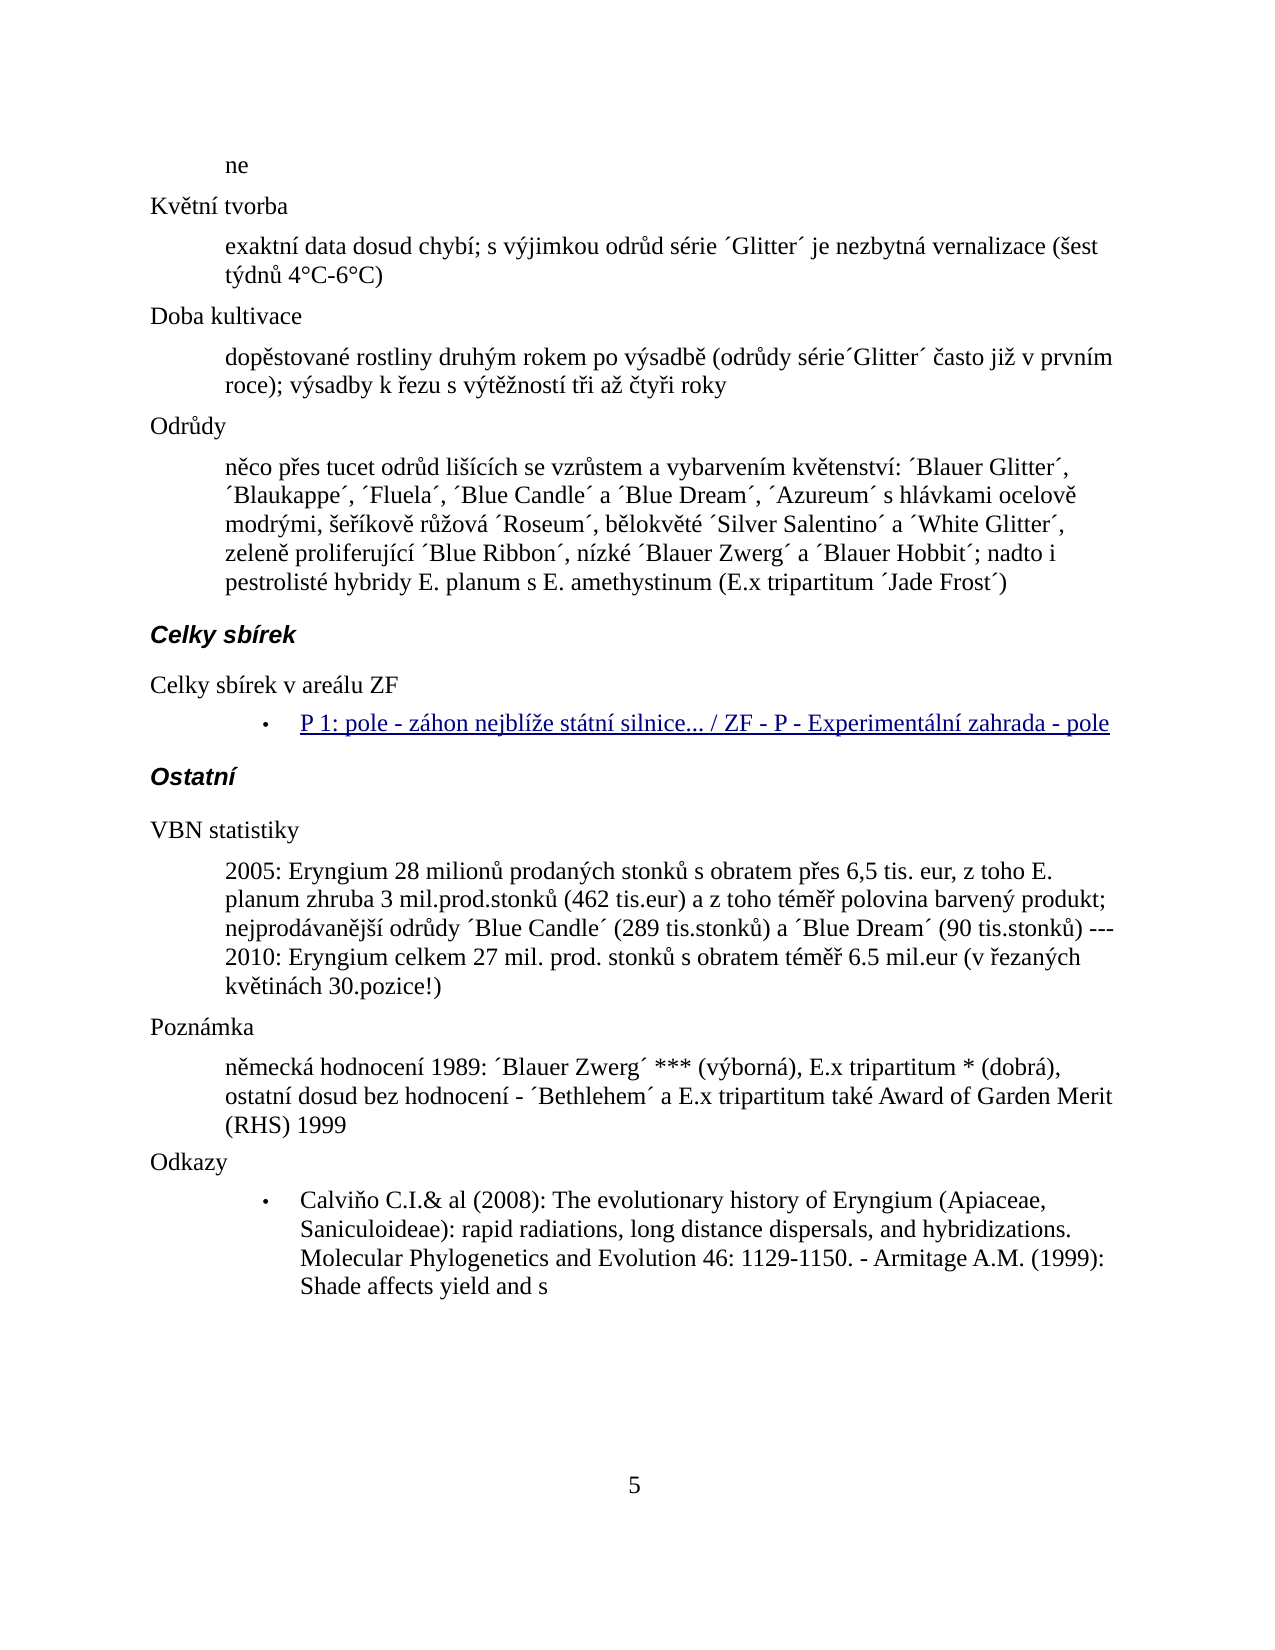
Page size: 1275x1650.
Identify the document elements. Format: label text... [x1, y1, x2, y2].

text Odrůdy [150, 411, 1125, 440]
text exaktní data dosud chybí; s výjimkou odrůd série ´Glitter´ je nezbytná vernalizace (šest týdnů 4°C-6°C) [225, 231, 1125, 289]
subtitle Celky sbírek [150, 621, 1125, 649]
text něco přes tucet odrůd lišících se vzrůstem a vybarvením květenství: ´Blauer Glitter´, ´Blaukappe´, ´Fluela´, ´Blue Candle´ a ´Blue Dream´, ´Azureum´ s hlávkami ocelově modrými, šeříkově růžová ´Roseum´, bělokvěté ´Silver Salentino´ a ´White Glitter´, zeleně proliferující ´Blue Ribbon´, nízké ´Blauer Zwerg´ a ´Blauer Hobbit´; nadto i pestrolisté hybridy E. planum s E. amethystinum (E.x tripartitum ´Jade Frost´) [225, 452, 1125, 596]
text Odkazy [150, 1147, 1125, 1176]
text VBN statistiky [150, 815, 1125, 844]
text Květní tvorba [150, 191, 1125, 219]
list Calviňo C.I.& al (2008): The evolutionary history of Eryngium (Apiaceae, Saniculoideae): rapid radiations, long distance dispersals, and hybridizations. Molecular Phylogenetics and Evolution 46: 1129-1150. - Armitage A.M. (1999): Shade affects yield and s [262, 1185, 1125, 1300]
text Celky sbírek v areálu ZF [150, 671, 1125, 699]
text ne [225, 150, 1125, 179]
text Poznámka [150, 1012, 1125, 1040]
text Doba kultivace [150, 301, 1125, 330]
subtitle Ostatní [150, 762, 1125, 791]
text dopěstované rostliny druhým rokem po výsadbě (odrůdy série´Glitter´ často již v prvním roce); výsadby k řezu s výtěžností tři až čtyři roky [225, 342, 1125, 399]
text německá hodnocení 1989: ´Blauer Zwerg´ *** (výborná), E.x tripartitum * (dobrá), ostatní dosud bez hodnocení - ´Bethlehem´ a E.x tripartitum také Award of Garden Merit (RHS) 1999 [225, 1052, 1125, 1138]
list P 1: pole - záhon nejblíže státní silnice... / ZF - P - Experimentální zahrada - pole [262, 708, 1125, 737]
text 2005: Eryngium 28 milionů prodaných stonků s obratem přes 6,5 tis. eur, z toho E. planum zhruba 3 mil.prod.stonků (462 tis.eur) a z toho téměř polovina barvený produkt; nejprodávanější odrůdy ´Blue Candle´ (289 tis.stonků) a ´Blue Dream´ (90 tis.stonků) --- 2010: Eryngium celkem 27 mil. prod. stonků s obratem téměř 6.5 mil.eur (v řezaných květinách 30.pozice!) [225, 856, 1125, 999]
